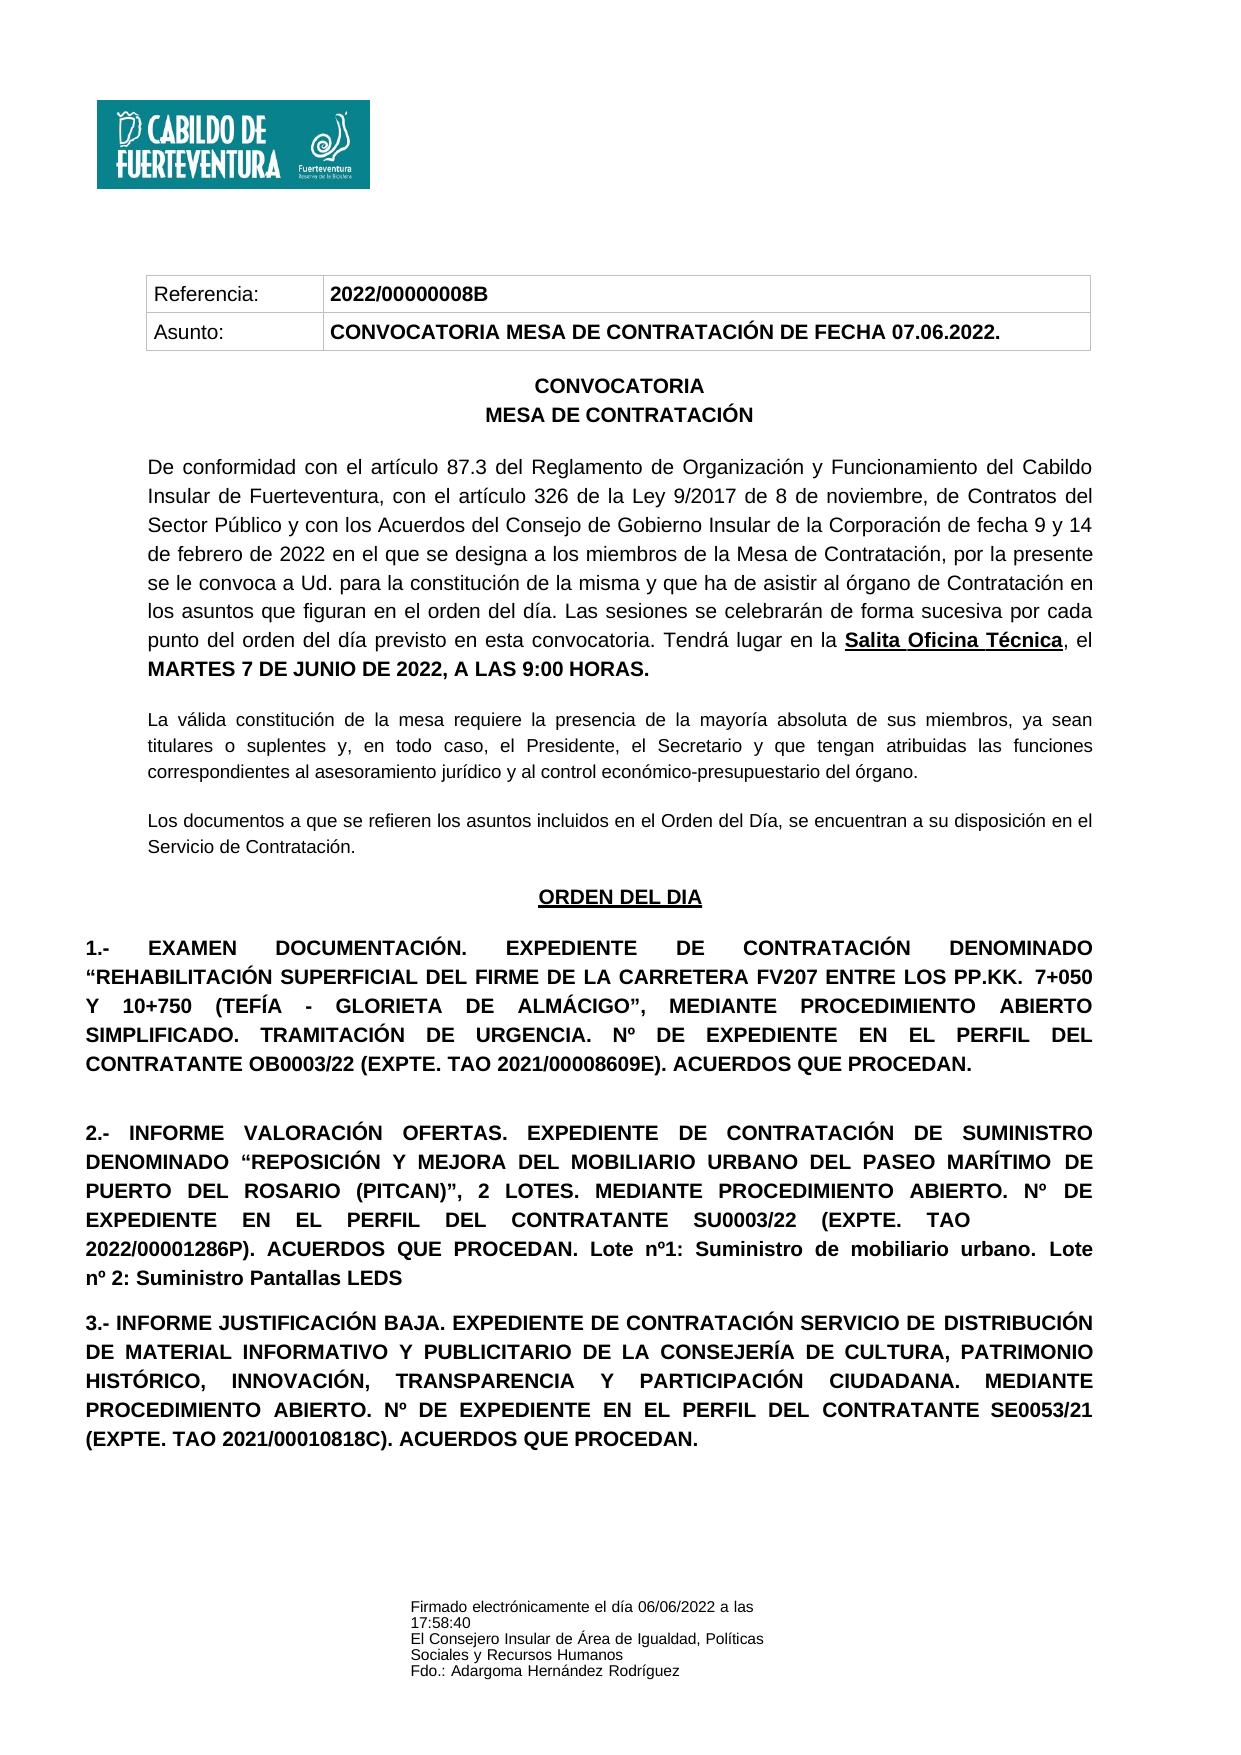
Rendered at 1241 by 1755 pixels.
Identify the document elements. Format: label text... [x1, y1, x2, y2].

text CONVOCATORIA MESA DE CONTRATACIÓN [485, 374, 763, 427]
text 2.- INFORME VALORACIÓN OFERTAS. EXPEDIENTE DE CONTRATACIÓN DE SUMINISTRO DENOMINADO “REPOSICIÓN Y MEJORA DEL MOBILIARIO URBANO DEL PASEO MARÍTIMO DE PUERTO DEL ROSARIO (PITCAN)”, 2 LOTES. MEDIANTE PROCEDIMIENTO ABIERTO. Nº DE EXPEDIENTE EN EL PERFIL DEL CONTRATANTE SU0003/22 (EXPTE. TAO [85, 1121, 1093, 1231]
text ORDEN DEL DIA [135, 884, 1105, 908]
text De conformidad con el artículo 87.3 del Reglamento de Organización y Funcionamiento del Cabildo Insular de Fuerteventura, con el artículo 326 de la Ley 9/2017 de 8 de noviembre, de Contratos del Sector Público y con los Acuerdos del Consejo de Gobierno Insular de la Corporación de fecha 9 y 14 de febrero de 2022 en el que se designa a los miembros de la Mesa de Contratación, por la presente se le convoca a Ud. para la constitución de la misma y que ha de asistir al órgano de Contratación en los asuntos que figuran en el orden del día. Las sesiones se celebrarán de forma sucesiva por cada punto del orden del día previsto en esta convocatoria. Tendrá lugar en la Salita Oficina Técnica, el MARTES 7 DE JUNIO DE 2022, A LAS 9:00 HORAS. [147, 454, 1093, 681]
text Los documentos a que se refieren los asuntos incluidos en el Orden del Día, se encuentran a su disposición en el Servicio de Contratación. [147, 810, 1093, 857]
text 2022/00001286P). ACUERDOS QUE PROCEDAN. Lote nº1: Suministro de mobiliario urbano. Lote nº 2: Suministro Pantallas LEDS [85, 1236, 1093, 1289]
table_header 2022/00000008B [324, 276, 1090, 312]
table_cell CONVOCATORIA MESA DE CONTRATACIÓN DE FECHA 07.06.2022. [324, 313, 1090, 350]
text El Consejero Insular de Área de Igualdad, Políticas Sociales y Recursos Humanos [410, 1632, 819, 1664]
text La válida constitución de la mesa requiere la presencia de la mayoría absoluta de sus miembros, ya sean titulares o suplentes y, en todo caso, el Presidente, el Secretario y que tengan atribuidas las funciones correspondientes al asesoramiento jurídico y al control económico-presupuestario del órgano. [147, 709, 1093, 782]
text Fdo.: Adargoma Hernández Rodríguez [410, 1664, 1105, 1679]
text Firmado electrónicamente el día 06/06/2022 a las 17:58:40 [410, 1600, 763, 1632]
table_header Referencia: [147, 276, 323, 312]
table_cell Asunto: [147, 313, 323, 350]
text 1.- EXAMEN DOCUMENTACIÓN. EXPEDIENTE DE CONTRATACIÓN DENOMINADO “REHABILITACIÓN SUPERFICIAL DEL FIRME DE LA CARRETERA FV207 ENTRE LOS PP.KK. 7+050 Y 10+750 (TEFÍA - GLORIETA DE ALMÁCIGO”, MEDIANTE PROCEDIMIENTO ABIERTO SIMPLIFICADO. TRAMITACIÓN DE URGENCIA. Nº DE EXPEDIENTE EN EL PERFIL DEL CONTRATANTE OB0003/22 (EXPTE. TAO 2021/00008609E). ACUERDOS QUE PROCEDAN. [85, 936, 1093, 1076]
text 3.- INFORME JUSTIFICACIÓN BAJA. EXPEDIENTE DE CONTRATACIÓN SERVICIO DE DISTRIBUCIÓN DE MATERIAL INFORMATIVO Y PUBLICITARIO DE LA CONSEJERÍA DE CULTURA, PATRIMONIO HISTÓRICO, INNOVACIÓN, TRANSPARENCIA Y PARTICIPACIÓN CIUDADANA. MEDIANTE PROCEDIMIENTO ABIERTO. Nº DE EXPEDIENTE EN EL PERFIL DEL CONTRATANTE SE0053/21 (EXPTE. TAO 2021/00010818C). ACUERDOS QUE PROCEDAN. [85, 1311, 1093, 1451]
